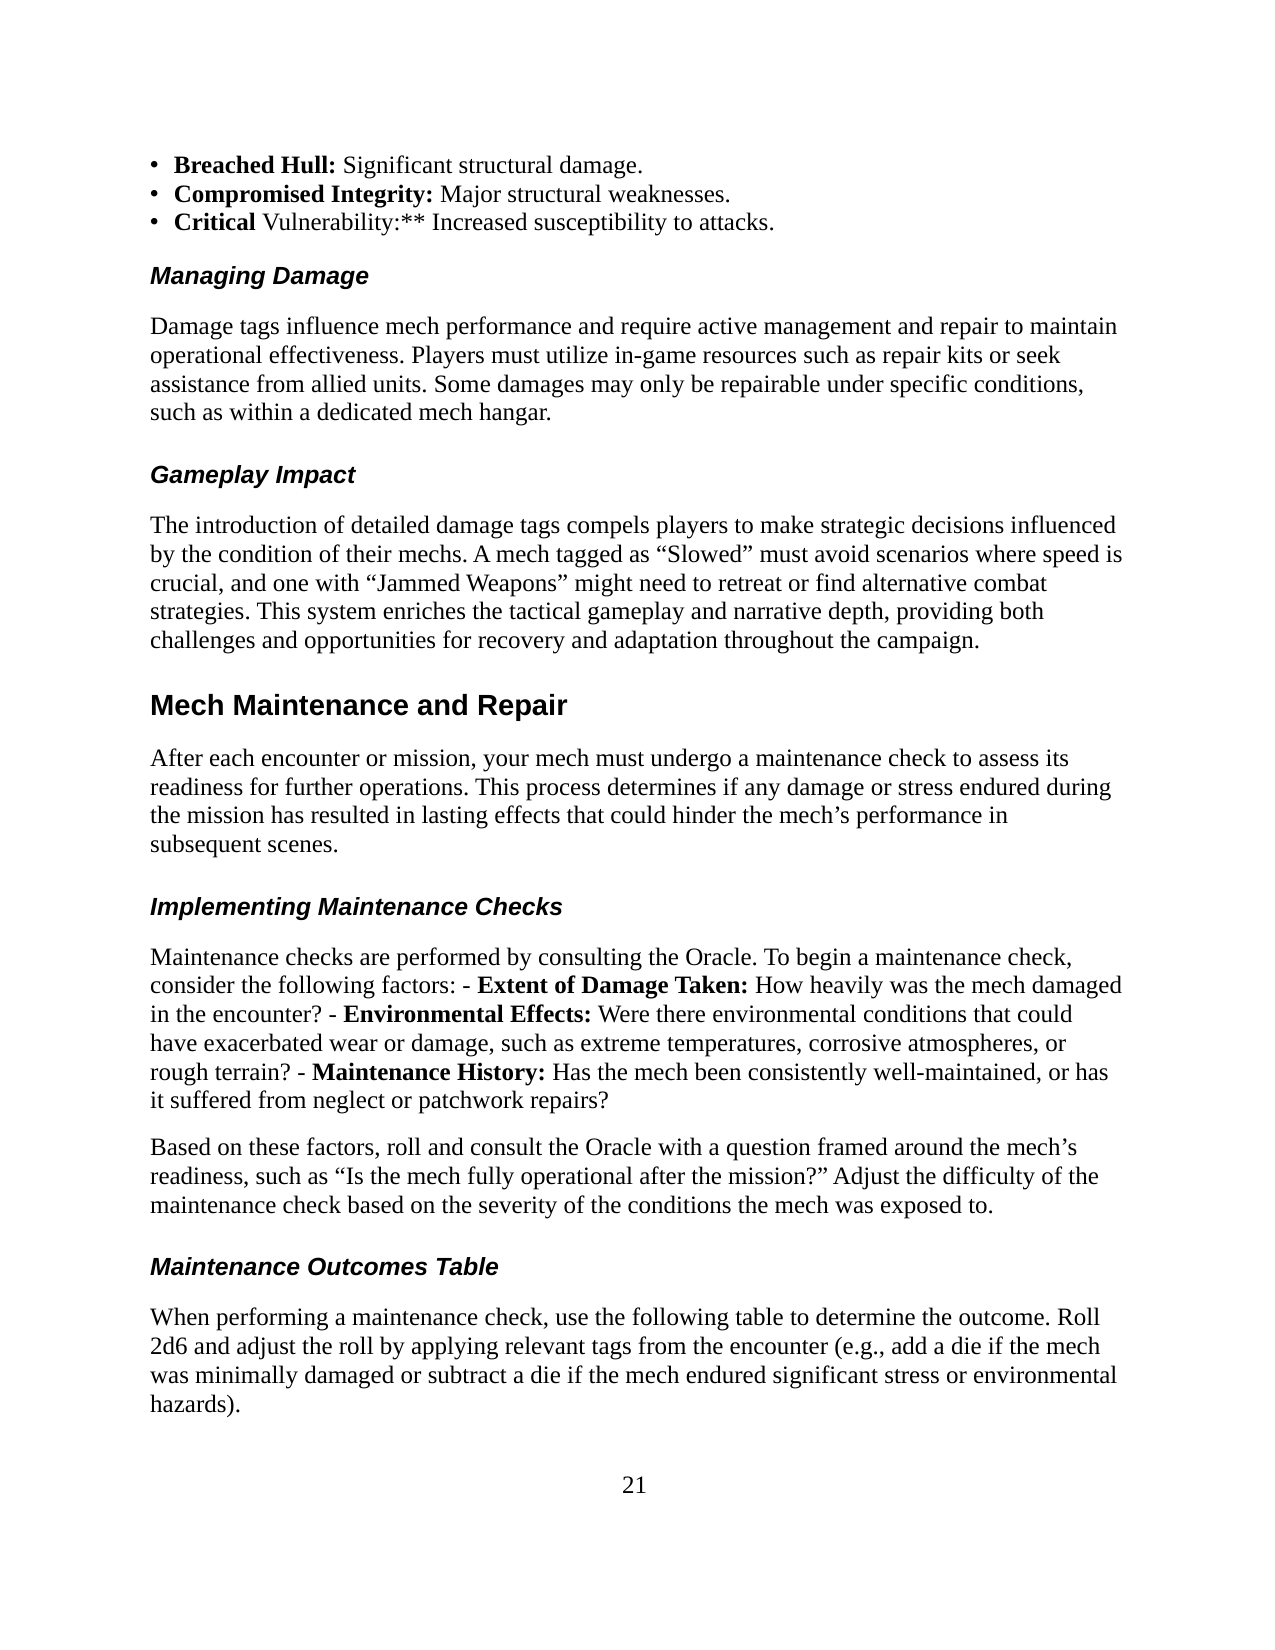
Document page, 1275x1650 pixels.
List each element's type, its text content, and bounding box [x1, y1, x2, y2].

subtitle Gameplay Impact [150, 460, 1125, 489]
list Breached Hull: Significant structural damage. [150, 150, 1125, 179]
text When performing a maintenance check, use the following table to determine the outcome. Roll 2d6 and adjust the roll by applying relevant tags from the encounter (e.g., add a die if the mech was minimally damaged or subtract a die if the mech endured significant stress or environmental hazards). [150, 1302, 1125, 1417]
subtitle Mech Maintenance and Repair [150, 688, 1125, 721]
text Damage tags influence mech performance and require active management and repair to maintain operational effectiveness. Players must utilize in-game resources such as repair kits or seek assistance from allied units. Some damages may only be repairable under specific conditions, such as within a dedicated mech hangar. [150, 311, 1125, 426]
text Maintenance checks are performed by consulting the Oracle. To begin a maintenance check, consider the following factors: - Extent of Damage Taken: How heavily was the mech damaged in the encounter? - Environmental Effects: Were there environmental conditions that could have exacerbated wear or damage, such as extreme temperatures, corrosive atmospheres, or rough terrain? - Maintenance History: Has the mech been consistently well-maintained, or has it suffered from neglect or patchwork repairs? [150, 942, 1125, 1114]
text The introduction of detailed damage tags compels players to make strategic decisions influenced by the condition of their mechs. A mech tagged as “Slowed” must avoid scenarios where speed is crucial, and one with “Jammed Weapons” might need to retreat or find alternative combat strategies. This system enriches the tactical gameplay and narrative depth, providing both challenges and opportunities for recovery and adaptation throughout the campaign. [150, 510, 1125, 654]
text After each encounter or mission, your mech must undergo a maintenance check to assess its readiness for further operations. This process determines if any damage or stress endured during the mission has resulted in lasting effects that could hinder the mech’s performance in subsequent scenes. [150, 743, 1125, 858]
list Critical Vulnerability:** Increased susceptibility to attacks. [150, 207, 1125, 236]
text Based on these factors, roll and consult the Oracle with a question framed around the mech’s readiness, such as “Is the mech fully operational after the mission?” Adjust the difficulty of the maintenance check based on the severity of the conditions the mech was exposed to. [150, 1132, 1125, 1218]
list Compromised Integrity: Major structural weaknesses. [150, 179, 1125, 207]
subtitle Implementing Maintenance Checks [150, 892, 1125, 920]
subtitle Maintenance Outcomes Table [150, 1252, 1125, 1281]
subtitle Managing Damage [150, 261, 1125, 290]
